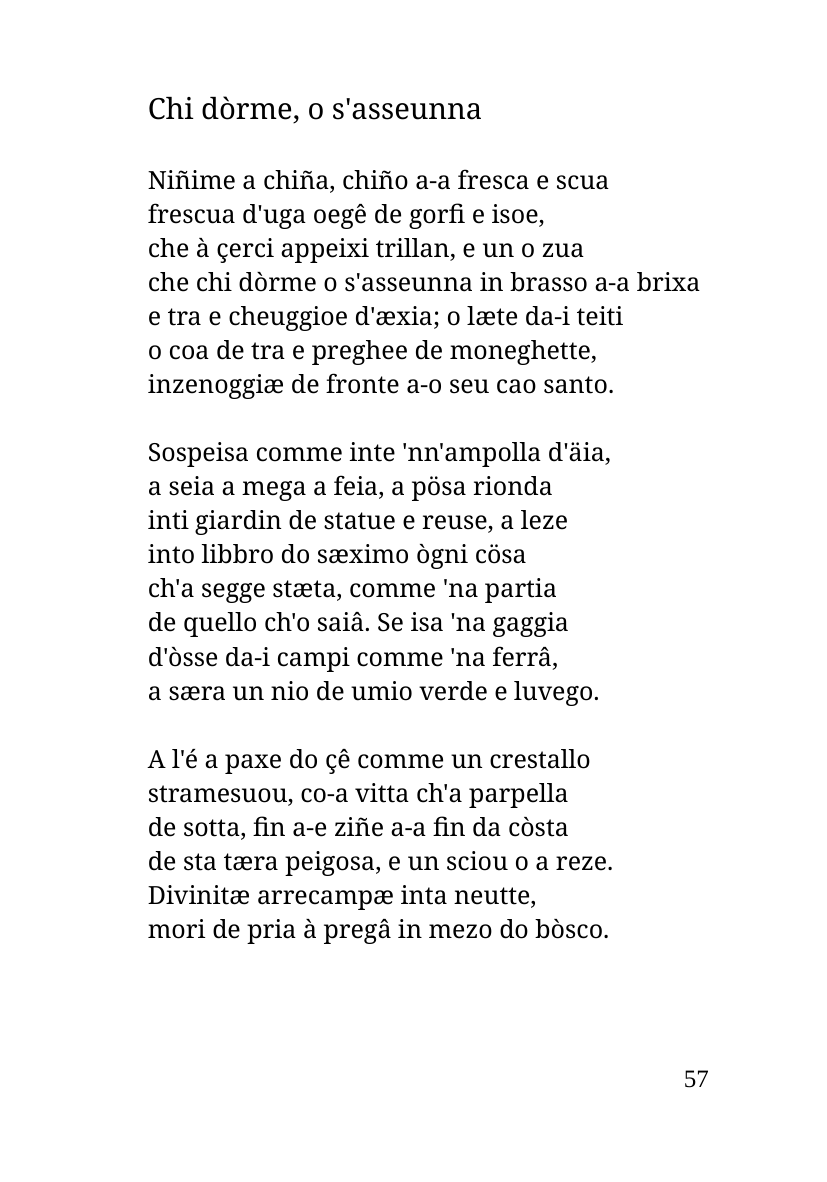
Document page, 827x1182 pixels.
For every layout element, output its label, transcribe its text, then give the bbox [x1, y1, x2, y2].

text a seia a mega a feia, a pösa rionda [118, 469, 709, 503]
text stramesuou, co-a vitta ch'a parpella [118, 775, 709, 809]
text e tra e cheuggioe d'æxia; o læte da-i teiti [118, 298, 709, 333]
text de quello ch'o saiâ. Se isa 'na gaggia [118, 605, 709, 639]
text mori de pria à pregâ in mezo do bòsco. [118, 912, 709, 946]
text Sospeisa comme inte 'nn'ampolla d'äia, [118, 435, 709, 469]
text ch'a segge stæta, comme 'na partia [118, 571, 709, 605]
text into libbro do sæximo ògni cösa [118, 537, 709, 571]
text Chi dòrme, o s'asseunna [118, 88, 709, 128]
text Divinitæ arrecampæ inta neutte, [118, 878, 709, 912]
text frescua d'uga oegê de gorfi e isoe, [118, 196, 709, 230]
text d'òsse da-i campi comme 'na ferrâ, [118, 639, 709, 673]
text inti giardin de statue e reuse, a leze [118, 503, 709, 537]
text de sotta, fin a-e ziñe a-a fin da còsta [118, 809, 709, 843]
text A l'é a paxe do çê comme un crestallo [118, 741, 709, 775]
text a særa un nio de umio verde e luvego. [118, 673, 709, 707]
text o coa de tra e preghee de moneghette, [118, 333, 709, 367]
text che à çerci appeixi trillan, e un o zua [118, 230, 709, 264]
text inzenoggiæ de fronte a-o seu cao santo. [118, 367, 709, 401]
text che chi dòrme o s'asseunna in brasso a-a brixa [118, 264, 709, 298]
text Niñime a chiña, chiño a-a fresca e scua [118, 162, 709, 196]
text de sta tæra peigosa, e un sciou o a reze. [118, 843, 709, 878]
